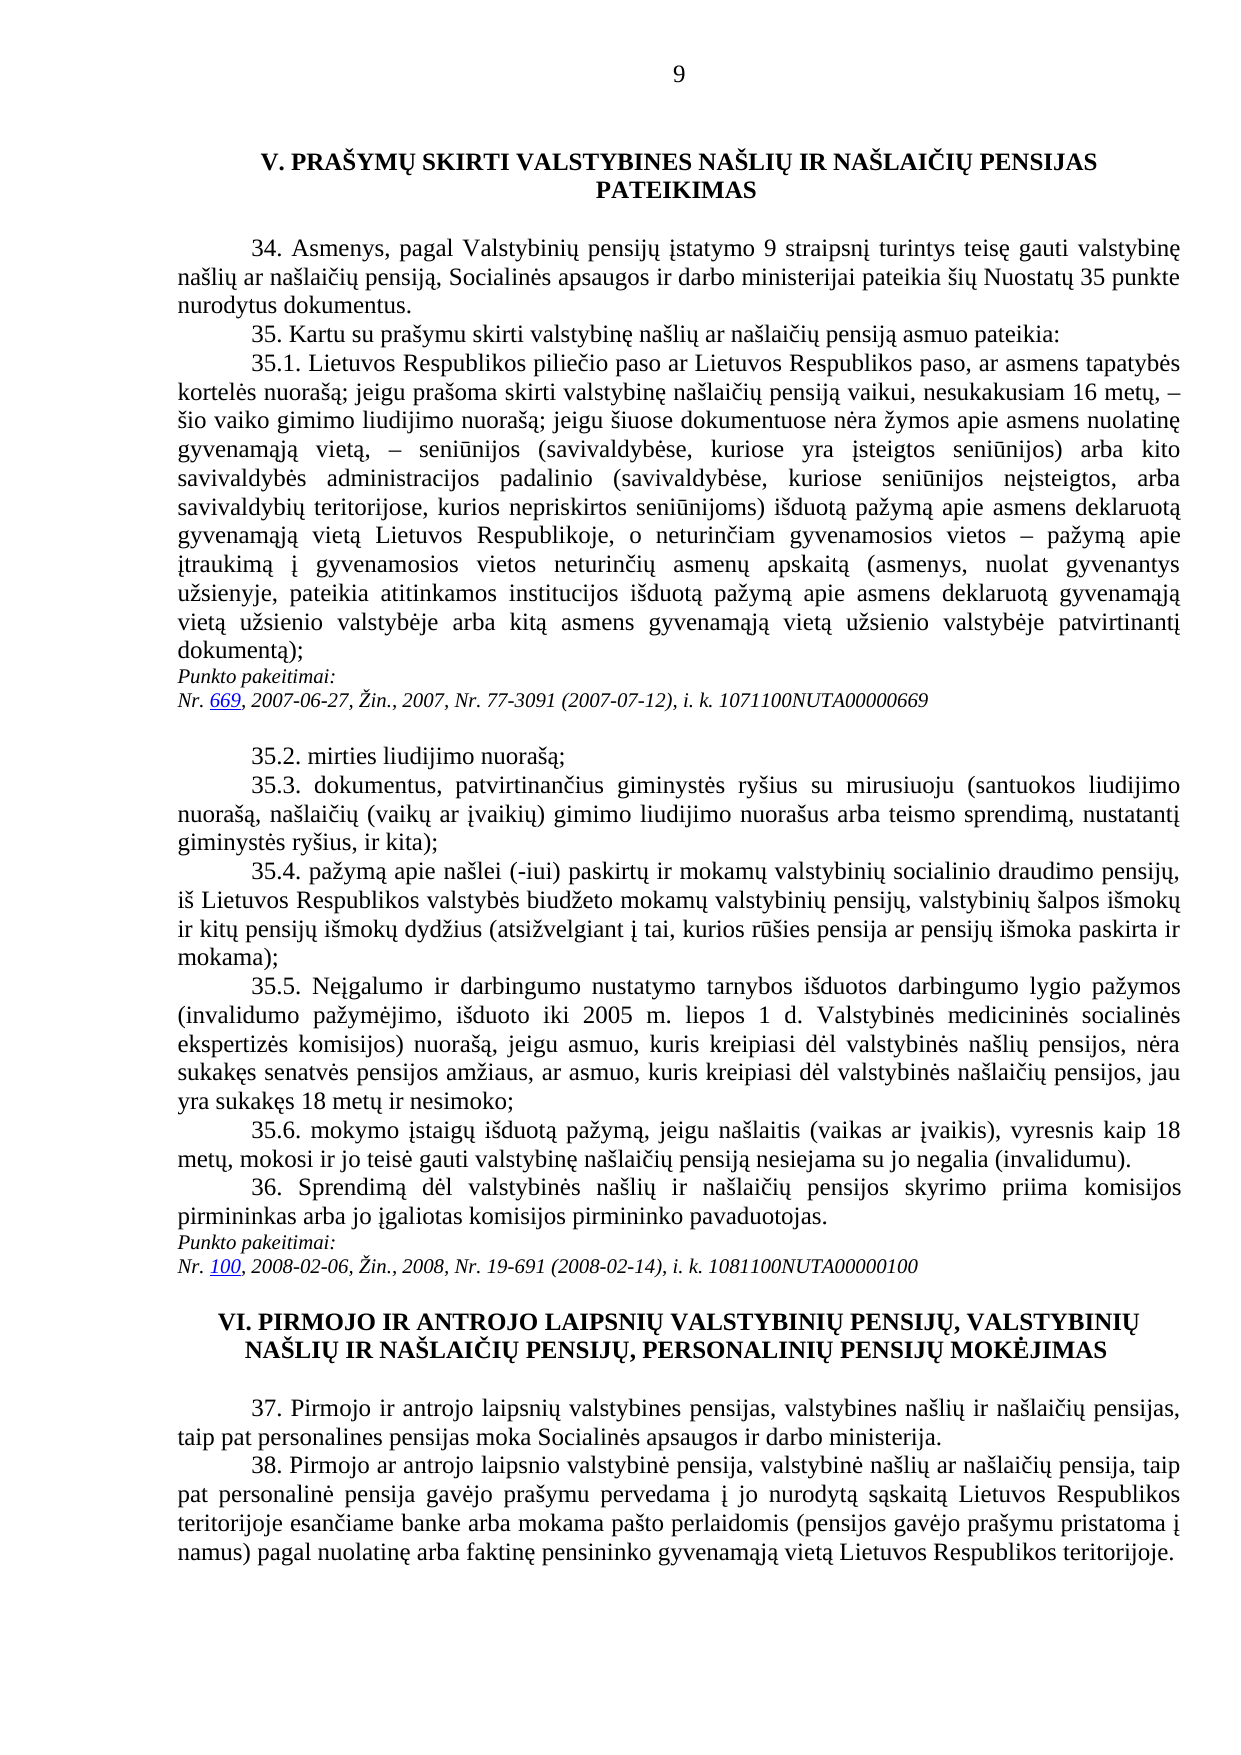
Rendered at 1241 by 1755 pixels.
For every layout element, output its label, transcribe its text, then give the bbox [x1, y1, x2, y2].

text 35.3. dokumentus, patvirtinančius giminystės ryšius su mirusiuoju (santuokos liudijimo nuorašą, našlaičių (vaikų ar įvaikių) gimimo liudijimo nuorašus arba teismo sprendimą, nustatantį giminystės ryšius, ir kita); [177, 770, 1181, 856]
text 35.5. Neįgalumo ir darbingumo nustatymo tarnybos išduotos darbingumo lygio pažymos (invalidumo pažymėjimo, išduoto iki 2005 m. liepos 1 d. Valstybinės medicininės socialinės ekspertizės komisijos) nuorašą, jeigu asmuo, kuris kreipiasi dėl valstybinės našlių pensijos, nėra sukakęs senatvės pensijos amžiaus, ar asmuo, kuris kreipiasi dėl valstybinės našlaičių pensijos, jau yra sukakęs 18 metų ir nesimoko; [177, 971, 1181, 1115]
text Nr. 100, 2008-02-06, Žin., 2008, Nr. 19-691 (2008-02-14), i. k. 1081100NUTA00000100 [177, 1254, 1181, 1278]
text 36. Sprendimą dėl valstybinės našlių ir našlaičių pensijos skyrimo priima komisijos pirmininkas arba jo įgaliotas komisijos pirmininko pavaduotojas. [177, 1172, 1181, 1230]
text 35.6. mokymo įstaigų išduotą pažymą, jeigu našlaitis (vaikas ar įvaikis), vyresnis kaip 18 metų, mokosi ir jo teisė gauti valstybinę našlaičių pensiją nesiejama su jo negalia (invalidumu). [177, 1115, 1181, 1172]
text 35.2. mirties liudijimo nuorašą; [177, 741, 1181, 770]
text 35. Kartu su prašymu skirti valstybinę našlių ar našlaičių pensiją asmuo pateikia: [177, 319, 1181, 348]
text Punkto pakeitimai: [177, 1230, 1181, 1254]
text VI. PIRMOJO IR ANTROJO LAIPSNIŲ VALSTYBINIŲ PENSIJŲ, VALSTYBINIŲ NAŠLIŲ IR NAŠLAIČIŲ PENSIJŲ, PERSONALINIŲ PENSIJŲ MOKĖJIMAS [177, 1307, 1181, 1364]
text 38. Pirmojo ar antrojo laipsnio valstybinė pensija, valstybinė našlių ar našlaičių pensija, taip pat personalinė pensija gavėjo prašymu pervedama į jo nurodytą sąskaitą Lietuvos Respublikos teritorijoje esančiame banke arba mokama pašto perlaidomis (pensijos gavėjo prašymu pristatoma į namus) pagal nuolatinę arba faktinę pensininko gyvenamąją vietą Lietuvos Respublikos teritorijoje. [177, 1451, 1181, 1566]
text V. PRAŠYMŲ SKIRTI VALSTYBINES NAŠLIŲ IR NAŠLAIČIŲ PENSIJAS PATEIKIMAS [177, 147, 1181, 204]
text Nr. 669, 2007-06-27, Žin., 2007, Nr. 77-3091 (2007-07-12), i. k. 1071100NUTA00000669 [177, 688, 1181, 712]
text Punkto pakeitimai: [177, 664, 1181, 688]
text 35.1. Lietuvos Respublikos piliečio paso ar Lietuvos Respublikos paso, ar asmens tapatybės kortelės nuorašą; jeigu prašoma skirti valstybinę našlaičių pensiją vaikui, nesukakusiam 16 metų, – šio vaiko gimimo liudijimo nuorašą; jeigu šiuose dokumentuose nėra žymos apie asmens nuolatinę gyvenamąją vietą, – seniūnijos (savivaldybėse, kuriose yra įsteigtos seniūnijos) arba kito savivaldybės administracijos padalinio (savivaldybėse, kuriose seniūnijos neįsteigtos, arba savivaldybių teritorijose, kurios nepriskirtos seniūnijoms) išduotą pažymą apie asmens deklaruotą gyvenamąją vietą Lietuvos Respublikoje, o neturinčiam gyvenamosios vietos – pažymą apie įtraukimą į gyvenamosios vietos neturinčių asmenų apskaitą (asmenys, nuolat gyvenantys užsienyje, pateikia atitinkamos institucijos išduotą pažymą apie asmens deklaruotą gyvenamąją vietą užsienio valstybėje arba kitą asmens gyvenamąją vietą užsienio valstybėje patvirtinantį dokumentą); [177, 348, 1181, 664]
text 37. Pirmojo ir antrojo laipsnių valstybines pensijas, valstybines našlių ir našlaičių pensijas, taip pat personalines pensijas moka Socialinės apsaugos ir darbo ministerija. [177, 1393, 1181, 1451]
text 35.4. pažymą apie našlei (-iui) paskirtų ir mokamų valstybinių socialinio draudimo pensijų, iš Lietuvos Respublikos valstybės biudžeto mokamų valstybinių pensijų, valstybinių šalpos išmokų ir kitų pensijų išmokų dydžius (atsižvelgiant į tai, kurios rūšies pensija ar pensijų išmoka paskirta ir mokama); [177, 856, 1181, 971]
text 34. Asmenys, pagal Valstybinių pensijų įstatymo 9 straipsnį turintys teisę gauti valstybinę našlių ar našlaičių pensiją, Socialinės apsaugos ir darbo ministerijai pateikia šių Nuostatų 35 punkte nurodytus dokumentus. [177, 233, 1181, 319]
